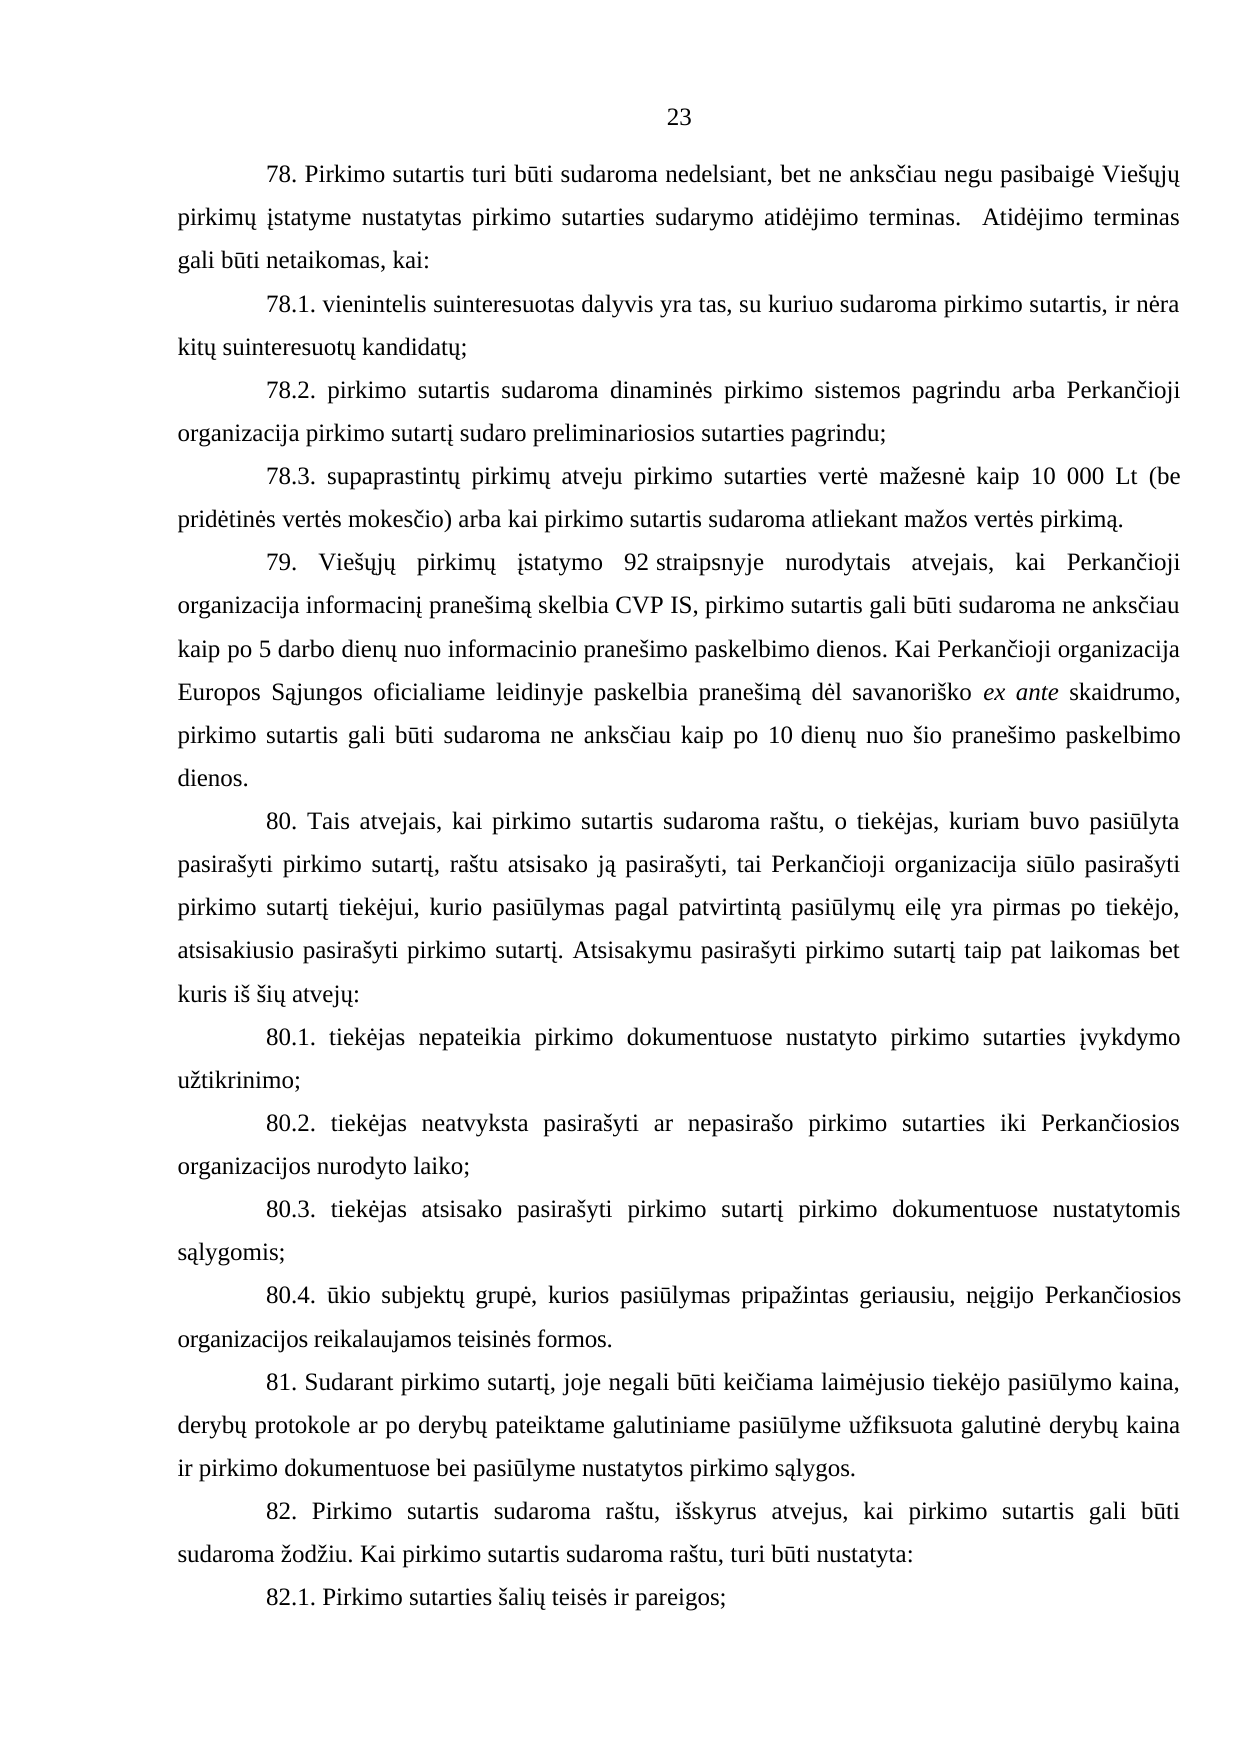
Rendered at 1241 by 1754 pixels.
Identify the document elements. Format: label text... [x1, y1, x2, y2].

text 78.3. supaprastintų pirkimų atveju pirkimo sutarties vertė mažesnė kaip 10 000 Lt (be pridėtinės vertės mokesčio) arba kai pirkimo sutartis sudaroma atliekant mažos vertės pirkimą. [177, 461, 1181, 533]
text 81. Sudarant pirkimo sutartį, joje negali būti keičiama laimėjusio tiekėjo pasiūlymo kaina, derybų protokole ar po derybų pateiktame galutiniame pasiūlyme užfiksuota galutinė derybų kaina ir pirkimo dokumentuose bei pasiūlyme nustatytos pirkimo sąlygos. [177, 1367, 1181, 1482]
text 78.2. pirkimo sutartis sudaroma dinaminės pirkimo sistemos pagrindu arba Perkančioji organizacija pirkimo sutartį sudaro preliminariosios sutarties pagrindu; [177, 375, 1181, 447]
text 79. Viešųjų pirkimų įstatymo 92 straipsnyje nurodytais atvejais, kai Perkančioji organizacija informacinį pranešimą skelbia CVP IS, pirkimo sutartis gali būti sudaroma ne anksčiau kaip po 5 darbo dienų nuo informacinio pranešimo paskelbimo dienos. Kai Perkančioji organizacija Europos sąjungos oficialiame leidinyje paskelbia pranešimą dėl savanoriško ex ante skaidrumo, pirkimo sutartis gali būti sudaroma ne anksčiau kaip po 10 dienų nuo šio pranešimo paskelbimo dienos. [177, 547, 1181, 792]
text 80. Tais atvejais, kai pirkimo sutartis sudaroma raštu, o tiekėjas, kuriam buvo pasiūlyta pasirašyti pirkimo sutartį, raštu atsisako ją pasirašyti, tai Perkančioji organizacija siūlo pasirašyti pirkimo sutartį tiekėjui, kurio pasiūlymas pagal patvirtintą pasiūlymų eilę yra pirmas po tiekėjo, atsisakiusio pasirašyti pirkimo sutartį. Atsisakymu pasirašyti pirkimo sutartį taip pat laikomas bet kuris iš šių atvejų: [177, 806, 1181, 1007]
text 82.1. Pirkimo sutarties šalių teisės ir pareigos; [177, 1582, 1181, 1611]
text 80.4. ūkio subjektų grupė, kurios pasiūlymas pripažintas geriausiu, neįgijo Perkančiosios organizacijos reikalaujamos teisinės formos. [177, 1281, 1181, 1352]
text 78. Pirkimo sutartis turi būti sudaroma nedelsiant, bet ne anksčiau negu pasibaigė Viešųjų pirkimų įstatyme nustatytas pirkimo sutarties sudarymo atidėjimo terminas. Atidėjimo terminas gali būti netaikomas, kai: [177, 159, 1181, 274]
text 80.2. tiekėjas neatvyksta pasirašyti ar nepasirašo pirkimo sutarties iki Perkančiosios organizacijos nurodyto laiko; [177, 1108, 1181, 1180]
text 80.1. tiekėjas nepateikia pirkimo dokumentuose nustatyto pirkimo sutarties įvykdymo užtikrinimo; [177, 1022, 1181, 1094]
text 82. Pirkimo sutartis sudaroma raštu, išskyrus atvejus, kai pirkimo sutartis gali būti sudaroma žodžiu. Kai pirkimo sutartis sudaroma raštu, turi būti nustatyta: [177, 1496, 1181, 1568]
text 78.1. vienintelis suinteresuotas dalyvis yra tas, su kuriuo sudaroma pirkimo sutartis, ir nėra kitų suinteresuotų kandidatų; [177, 289, 1181, 361]
text 80.3. tiekėjas atsisako pasirašyti pirkimo sutartį pirkimo dokumentuose nustatytomis sąlygomis; [177, 1194, 1181, 1266]
